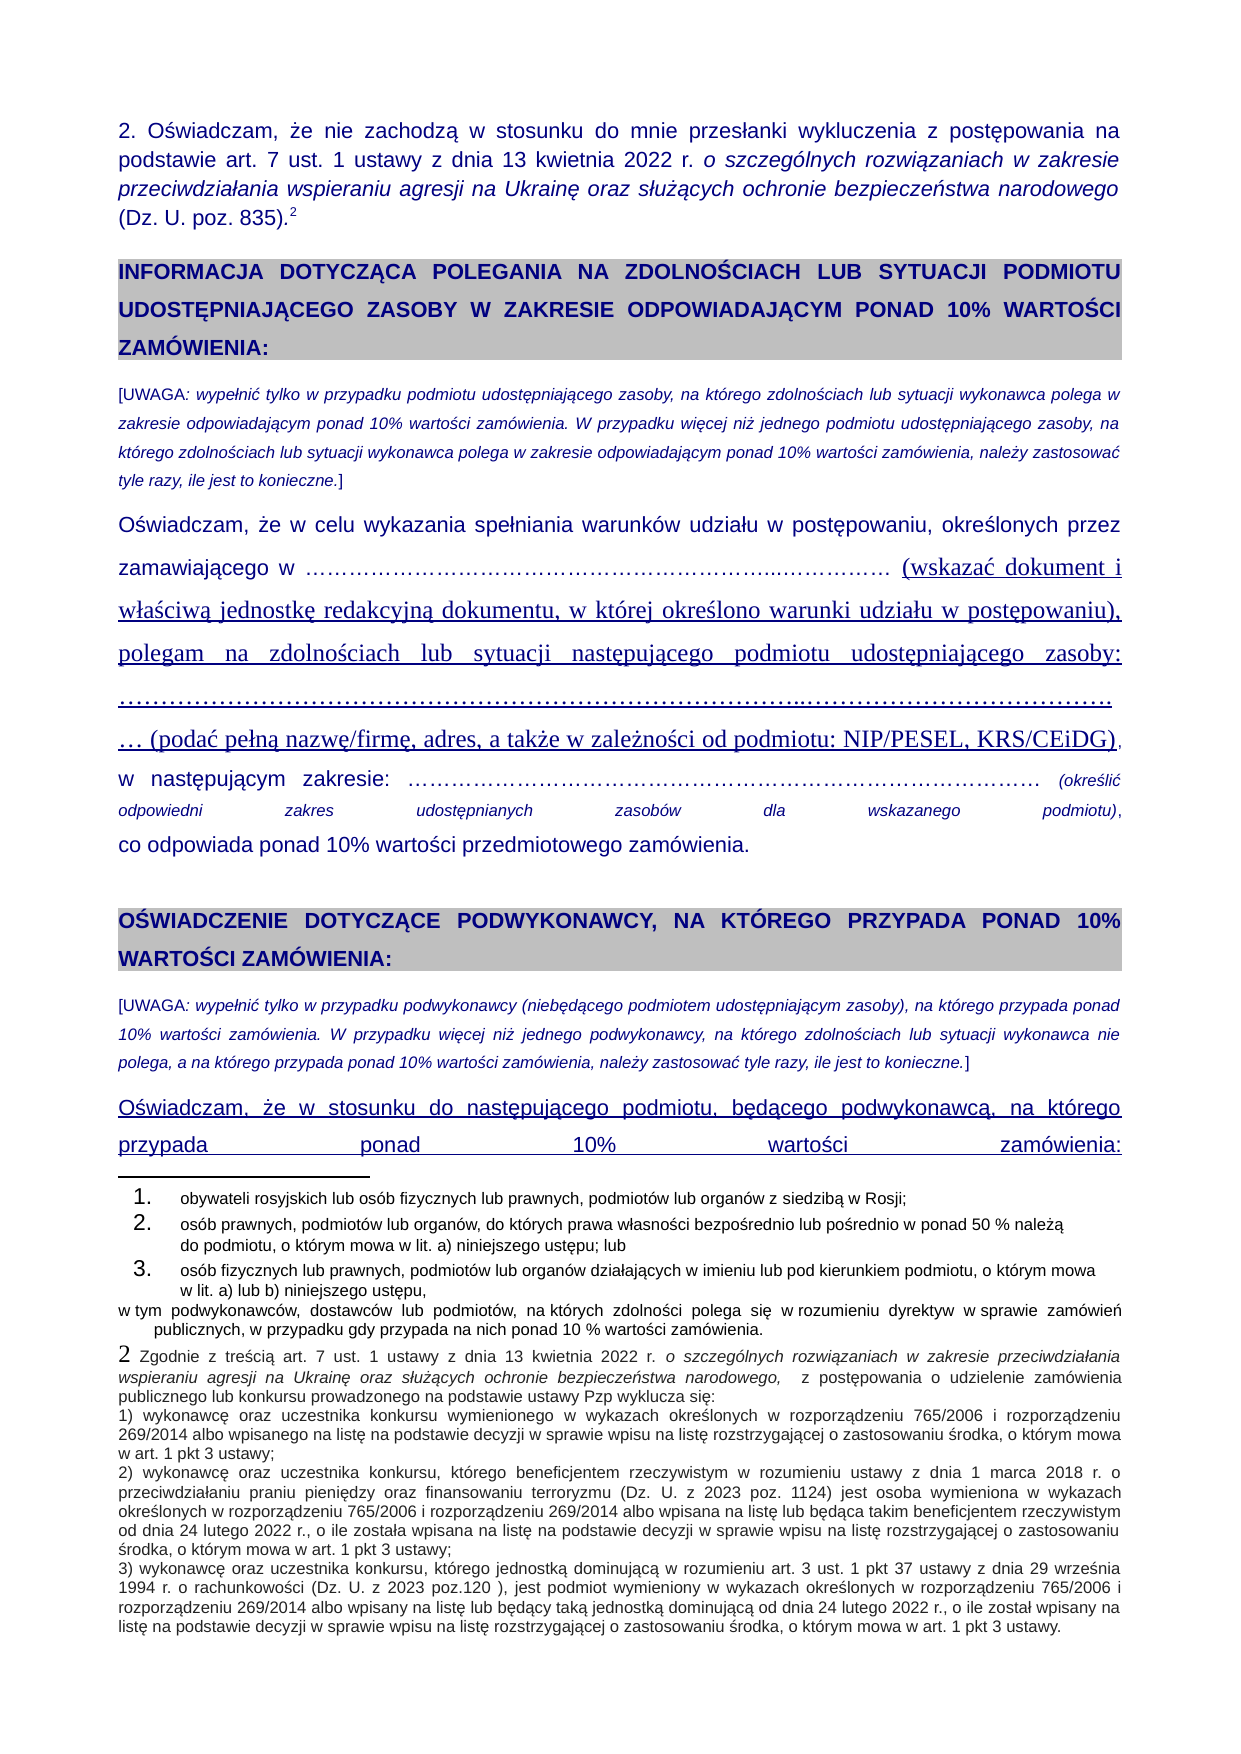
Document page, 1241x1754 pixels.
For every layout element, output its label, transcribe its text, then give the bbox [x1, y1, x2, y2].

text Oświadczam, że w celu wykazania spełniania warunków udziału w postępowaniu, określonych przez zamawiającego w ………………………………………………………...…………… (wskazać dokument i właściwą jednostkę redakcyjną dokumentu, w której określono warunki udziału w postępowaniu), [118, 512, 1122, 620]
text OŚWIADCZENIE DOTYCZĄCE PODWYKONAWCY, NA KTÓREGO PRZYPADA PONAD 10% WARTOŚCI ZAMÓWIENIA: [118, 908, 1122, 971]
text Oświadczam, że w stosunku do następującego podmiotu, będącego podwykonawcą, na którego [118, 1094, 1122, 1116]
list obywateli rosyjskich lub osób fizycznych lub prawnych, podmiotów lub organów z siedzibą w Rosji; [133, 1183, 1122, 1209]
text przypada ponad 10% wartości zamówienia: [118, 1118, 1122, 1154]
list 2) wykonawcę oraz uczestnika konkursu, którego beneficjentem rzeczywistym w rozumieniu ustawy z dnia 1 marca 2018 r. o przeciwdziałaniu praniu pieniędzy oraz finansowaniu terroryzmu (Dz. U. z 2023 poz. 1124) jest osoba wymieniona w wykazach określonych w rozporządzeniu 765/2006 i rozporządzeniu 269/2014 albo wpisana na listę lub będąca takim beneficjentem rzeczywistym od dnia 24 lutego 2022 r., o ile została wpisana na listę na podstawie decyzji w sprawie wpisu na listę rozstrzygającej o zastosowaniu środka, o którym mowa w art. 1 pkt 3 ustawy; [118, 1463, 1122, 1559]
list 1) wykonawcę oraz uczestnika konkursu wymienionego w wykazach określonych w rozporządzeniu 765/2006 i rozporządzeniu 269/2014 albo wpisanego na listę na podstawie decyzji w sprawie wpisu na listę rozstrzygającej o zastosowaniu środka, o którym mowa w art. 1 pkt 3 ustawy; [118, 1406, 1122, 1463]
text [UWAGA: wypełnić tylko w przypadku podwykonawcy (niebędącego podmiotem udostępniającym zasoby), na którego przypada ponad 10% wartości zamówienia. W przypadku więcej niż jednego podwykonawcy, na którego zdolnościach lub sytuacji wykonawca nie polega, a na którego przypada ponad 10% wartości zamówienia, należy zastosować tyle razy, ile jest to konieczne.] [118, 996, 1122, 1072]
list osób fizycznych lub prawnych, podmiotów lub organów działających w imieniu lub pod kierunkiem podmiotu, o którym mowa w lit. a) lub b) niniejszego ustępu, [133, 1255, 1122, 1300]
list w tym podwykonawców, dostawców lub podmiotów, na których zdolności polega się w rozumieniu dyrektyw w sprawie zamówień publicznych, w przypadku gdy przypada na nich ponad 10 % wartości zamówienia. [118, 1300, 1122, 1339]
list 3) wykonawcę oraz uczestnika konkursu, którego jednostką dominującą w rozumieniu art. 3 ust. 1 pkt 37 ustawy z dnia 29 września 1994 r. o rachunkowości (Dz. U. z 2023 poz.120 ), jest podmiot wymieniony w wykazach określonych w rozporządzeniu 765/2006 i rozporządzeniu 269/2014 albo wpisany na listę lub będący taką jednostką dominującą od dnia 24 lutego 2022 r., o ile został wpisany na listę na podstawie decyzji w sprawie wpisu na listę rozstrzygającej o zastosowaniu środka, o którym mowa w art. 1 pkt 3 ustawy. [118, 1559, 1122, 1636]
text ………………………………………………………………………..……………………………….… (podać pełną nazwę/firmę, adres, a także w zależności od podmiotu: NIP/PESEL, KRS/CEiDG), w następującym zakresie: …………………………………………………………………………… (określić odpowiedni zakres udostępnianych zasobów dla wskazanego podmiotu), co odpowiada ponad 10% wartości przedmiotowego zamówienia. [118, 665, 1122, 858]
text polegam na zdolnościach lub sytuacji następującego podmiotu udostępniającego zasoby: [118, 622, 1122, 663]
text [UWAGA: wypełnić tylko w przypadku podmiotu udostępniającego zasoby, na którego zdolnościach lub sytuacji wykonawca polega w zakresie odpowiadającym ponad 10% wartości zamówienia. W przypadku więcej niż jednego podmiotu udostępniającego zasoby, na którego zdolnościach lub sytuacji wykonawca polega w zakresie odpowiadającym ponad 10% wartości zamówienia, należy zastosować tyle razy, ile jest to konieczne.] [118, 385, 1122, 490]
list osób prawnych, podmiotów lub organów, do których prawa własności bezpośrednio lub pośrednio w ponad 50 % należą do podmiotu, o którym mowa w lit. a) niniejszego ustępu; lub [133, 1209, 1122, 1255]
text INFORMACJA DOTYCZĄCA POLEGANIA NA ZDOLNOŚCIACH LUB SYTUACJI PODMIOTU UDOSTĘPNIAJĄCEGO ZASOBY W ZAKRESIE ODPOWIADAJĄCYM PONAD 10% WARTOŚCI ZAMÓWIENIA: [118, 259, 1122, 360]
list 2. Oświadczam, że nie zachodzą w stosunku do mnie przesłanki wykluczenia z postępowania na podstawie art. 7 ust. 1 ustawy z dnia 13 kwietnia 2022 r. o szczególnych rozwiązaniach w zakresie przeciwdziałania wspieraniu agresji na Ukrainę oraz służących ochronie bezpieczeństwa narodowego (Dz. U. poz. 835). [118, 118, 1122, 230]
list Zgodnie z treścią art. 7 ust. 1 ustawy z dnia 13 kwietnia 2022 r. o szczególnych rozwiązaniach w zakresie przeciwdziałania wspieraniu agresji na Ukrainę oraz służących ochronie bezpieczeństwa narodowego, z postępowania o udzielenie zamówienia publicznego lub konkursu prowadzonego na podstawie ustawy Pzp wyklucza się: [118, 1339, 1122, 1406]
